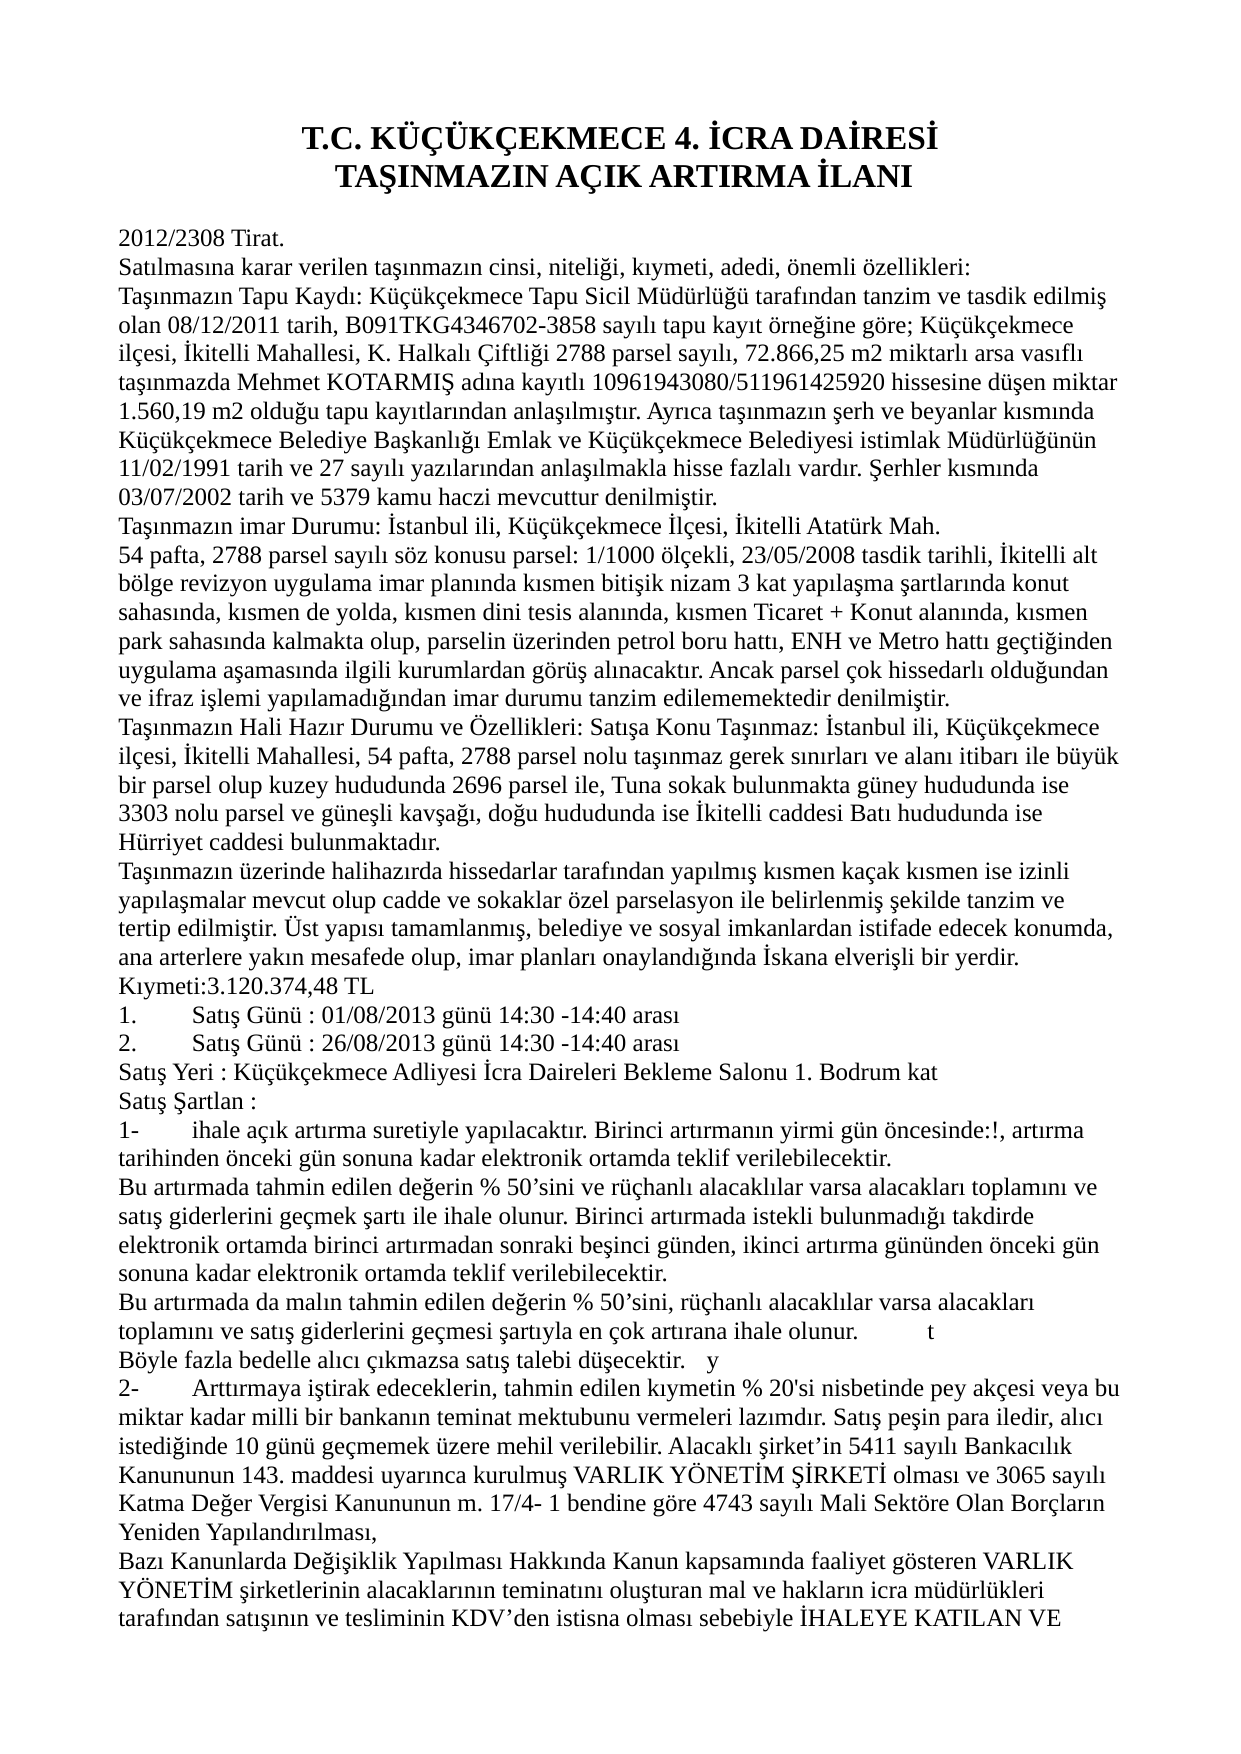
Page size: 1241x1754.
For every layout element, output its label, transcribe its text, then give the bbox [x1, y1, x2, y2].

text 2012/2308 Tirat. [118, 223, 1122, 252]
text 1. Satış Günü : 01/08/2013 günü 14:30 -14:40 arası [118, 1000, 1122, 1028]
text Taşınmazın Tapu Kaydı: Küçükçekmece Tapu Sicil Müdürlüğü tarafından tanzim ve tasdik edilmiş olan 08/12/2011 tarih, B091TKG4346702-3858 sayılı tapu kayıt örneğine göre; Küçükçekmece ilçesi, İkitelli Mahallesi, K. Halkalı Çiftliği 2788 parsel sayılı, 72.866,25 m2 miktarlı arsa vasıflı taşınmazda Mehmet KOTARMIŞ adına kayıtlı 10961943080/511961425920 hissesine düşen miktar 1.560,19 m2 olduğu tapu kayıtlarından anlaşılmıştır. Ayrıca taşınmazın şerh ve beyanlar kısmında Küçükçekmece Belediye Başkanlığı Emlak ve Küçükçekmece Belediyesi istimlak Müdürlüğünün 11/02/1991 tarih ve 27 sayılı yazılarından anlaşılmakla hisse fazlalı vardır. Şerhler kısmında 03/07/2002 tarih ve 5379 kamu haczi mevcuttur denilmiştir. [118, 281, 1122, 511]
text Bazı Kanunlarda Değişiklik Yapılması Hakkında Kanun kapsamında faaliyet gösteren VARLIK YÖNETİM şirketlerinin alacaklarının teminatını oluşturan mal ve hakların icra müdürlükleri tarafından satışının ve tesliminin KDV’den istisna olması sebebiyle İHALEYE KATILAN VE [118, 1546, 1122, 1632]
text Taşınmazın üzerinde halihazırda hissedarlar tarafından yapılmış kısmen kaçak kısmen ise izinli yapılaşmalar mevcut olup cadde ve sokaklar özel parselasyon ile belirlenmiş şekilde tanzim ve tertip edilmiştir. Üst yapısı tamamlanmış, belediye ve sosyal imkanlardan istifade edecek konumda, ana arterlere yakın mesafede olup, imar planları onaylandığında İskana elverişli bir yerdir. [118, 856, 1122, 971]
text Satış Şartlan : [118, 1086, 1122, 1115]
text Bu artırmada da malın tahmin edilen değerin % 50’sini, rüçhanlı alacaklılar varsa alacakları toplamını ve satış giderlerini geçmesi şartıyla en çok artırana ihale olunur. t [118, 1287, 1122, 1345]
text 54 pafta, 2788 parsel sayılı söz konusu parsel: 1/1000 ölçekli, 23/05/2008 tasdik tarihli, İkitelli alt bölge revizyon uygulama imar planında kısmen bitişik nizam 3 kat yapılaşma şartlarında konut sahasında, kısmen de yolda, kısmen dini tesis alanında, kısmen Ticaret + Konut alanında, kısmen park sahasında kalmakta olup, parselin üzerinden petrol boru hattı, ENH ve Metro hattı geçtiğinden uygulama aşamasında ilgili kurumlardan görüş alınacaktır. Ancak parsel çok hissedarlı olduğundan ve ifraz işlemi yapılamadığından imar durumu tanzim edilememektedir denilmiştir. [118, 540, 1122, 712]
text Böyle fazla bedelle alıcı çıkmazsa satış talebi düşecektir. y [118, 1345, 1122, 1373]
text Kıymeti:3.120.374,48 TL [118, 971, 1122, 1000]
text TAŞINMAZIN AÇIK ARTIRMA İLANI [118, 156, 1122, 195]
text Taşınmazın Hali Hazır Durumu ve Özellikleri: Satışa Konu Taşınmaz: İstanbul ili, Küçükçekmece ilçesi, İkitelli Mahallesi, 54 pafta, 2788 parsel nolu taşınmaz gerek sınırları ve alanı itibarı ile büyük bir parsel olup kuzey hududunda 2696 parsel ile, Tuna sokak bulunmakta güney hududunda ise 3303 nolu parsel ve güneşli kavşağı, doğu hududunda ise İkitelli caddesi Batı hududunda ise Hürriyet caddesi bulunmaktadır. [118, 712, 1122, 856]
text Satılmasına karar verilen taşınmazın cinsi, niteliği, kıymeti, adedi, önemli özellikleri: [118, 252, 1122, 281]
text 2- Arttırmaya iştirak edeceklerin, tahmin edilen kıymetin % 20'si nisbetinde pey akçesi veya bu miktar kadar milli bir bankanın teminat mektubunu vermeleri lazımdır. Satış peşin para iledir, alıcı istediğinde 10 günü geçmemek üzere mehil verilebilir. Alacaklı şirket’in 5411 sayılı Bankacılık Kanununun 143. maddesi uyarınca kurulmuş VARLIK YÖNETİM ŞİRKETİ olması ve 3065 sayılı Katma Değer Vergisi Kanununun m. 17/4- 1 bendine göre 4743 sayılı Mali Sektöre Olan Borçların Yeniden Yapılandırılması, [118, 1373, 1122, 1546]
text T.C. KÜÇÜKÇEKMECE 4. İCRA DAİRESİ [118, 118, 1122, 156]
text Taşınmazın imar Durumu: İstanbul ili, Küçükçekmece İlçesi, İkitelli Atatürk Mah. [118, 511, 1122, 540]
text 2. Satış Günü : 26/08/2013 günü 14:30 -14:40 arası [118, 1028, 1122, 1057]
text 1- ihale açık artırma suretiyle yapılacaktır. Birinci artırmanın yirmi gün öncesinde:!, artırma tarihinden önceki gün sonuna kadar elektronik ortamda teklif verilebilecektir. [118, 1115, 1122, 1172]
text Bu artırmada tahmin edilen değerin % 50’sini ve rüçhanlı alacaklılar varsa alacakları toplamını ve satış giderlerini geçmek şartı ile ihale olunur. Birinci artırmada istekli bulunmadığı takdirde elektronik ortamda birinci artırmadan sonraki beşinci günden, ikinci artırma gününden önceki gün sonuna kadar elektronik ortamda teklif verilebilecektir. [118, 1172, 1122, 1287]
text Satış Yeri : Küçükçekmece Adliyesi İcra Daireleri Bekleme Salonu 1. Bodrum kat [118, 1057, 1122, 1086]
